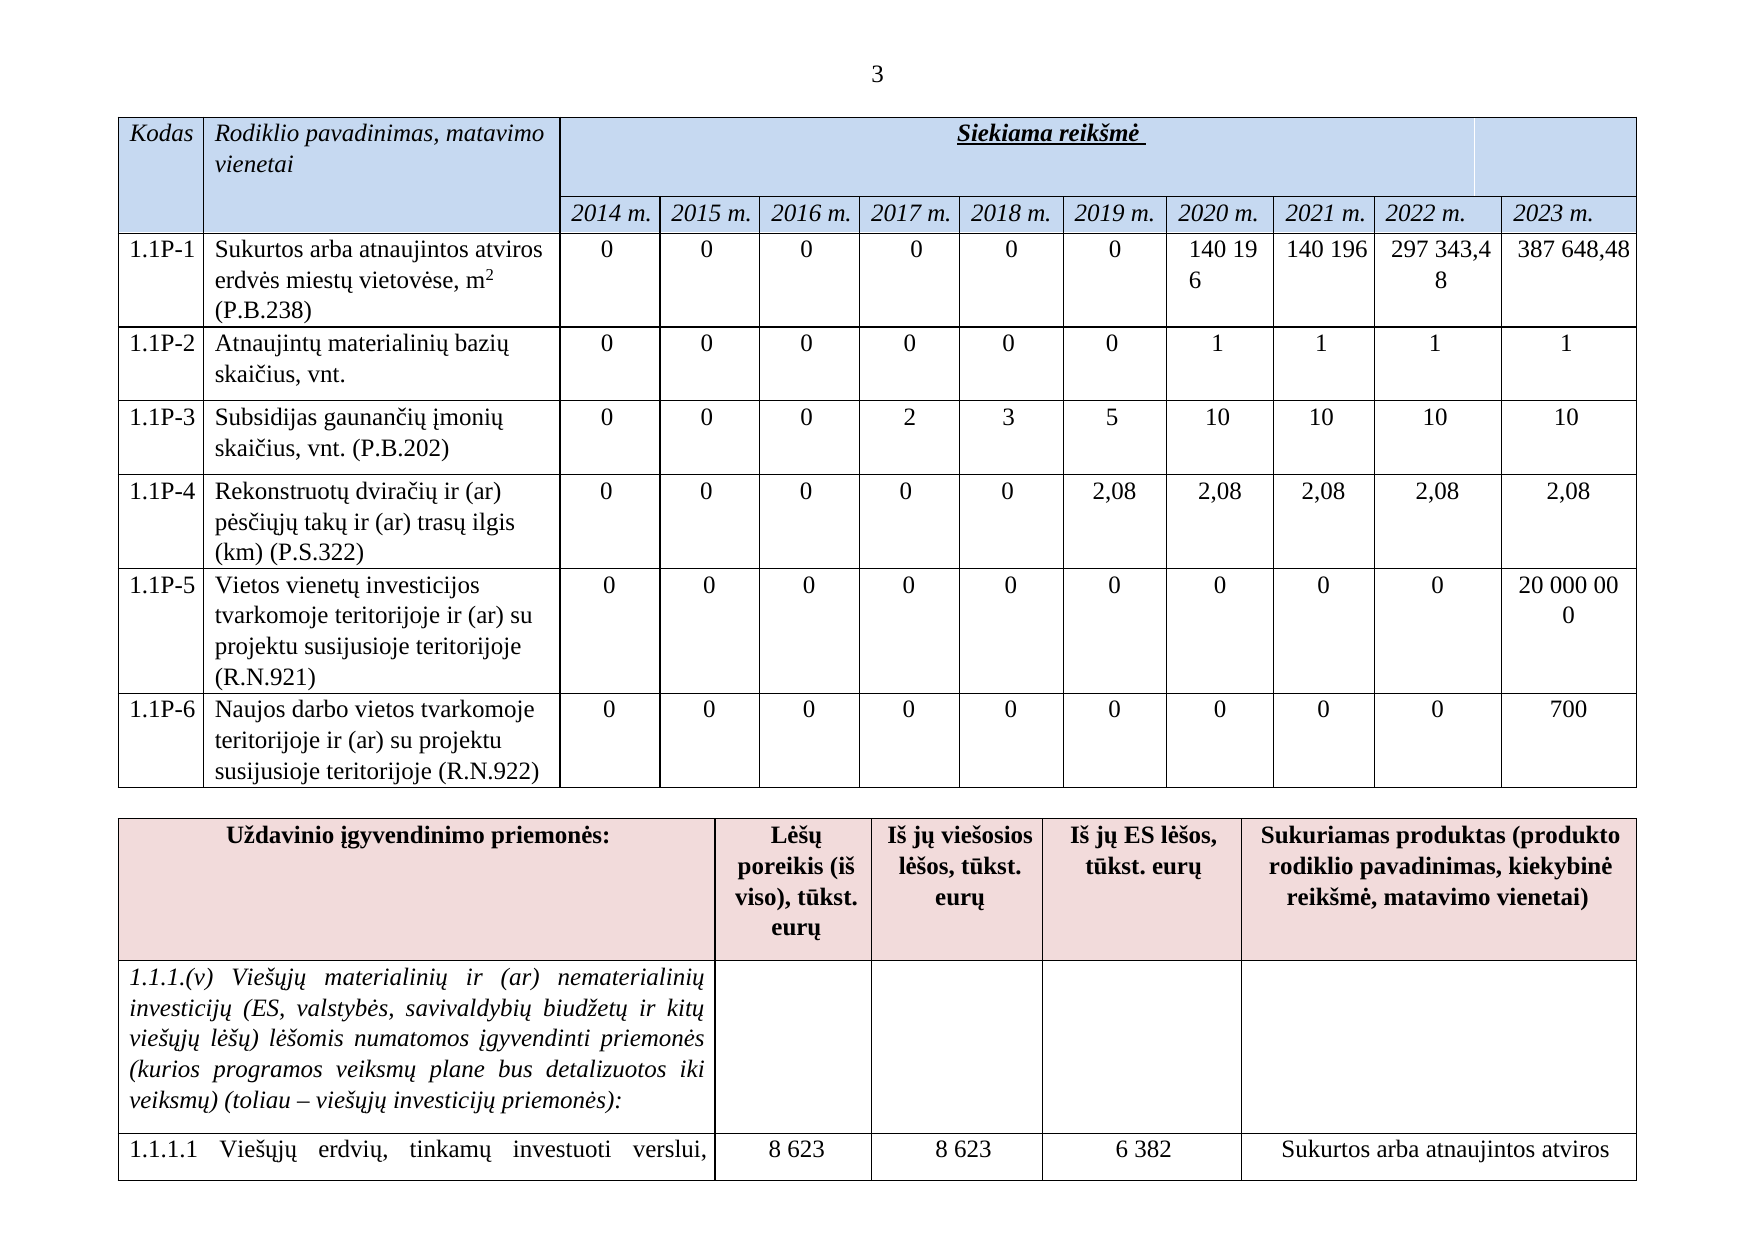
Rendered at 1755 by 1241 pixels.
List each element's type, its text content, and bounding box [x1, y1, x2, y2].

table_cell 0 [661, 234, 759, 326]
table_header Iš jų viešosios lėšos, tūkst. eurų [872, 819, 1042, 960]
table_header Lėšų poreikis (iš viso), tūkst. eurų [716, 819, 871, 960]
table_header [1357, 118, 1474, 196]
table_cell 0 [661, 694, 759, 787]
table_cell Sukurtos arba atnaujintos atviros erdvės miestų vietovėse, m2 (P.B.238) [204, 234, 559, 326]
table_cell 0 [760, 328, 859, 400]
table_cell 2 [860, 401, 959, 474]
table_cell [872, 961, 1042, 1133]
table_cell Naujos darbo vietos tvarkomoje teritorijoje ir (ar) su projektu susijusioje teritorijoje (R.N.922) [204, 694, 559, 787]
table_cell [1242, 961, 1636, 1133]
table_cell 5 [1064, 401, 1166, 474]
table_cell 0 [661, 328, 759, 400]
table_cell 700 [1502, 694, 1636, 787]
table_cell 1.1P-4 [119, 475, 203, 568]
table_header Sukuriamas produktas (produkto rodiklio pavadinimas, kiekybinė reikšmė, matavimo vienetai) [1242, 819, 1636, 960]
table_header Kodas [119, 118, 203, 232]
table_cell 1.1P-3 [119, 401, 203, 474]
table_cell 0 [760, 569, 859, 693]
table_header Rodiklio pavadinimas, matavimo vienetai [204, 118, 559, 232]
table_cell 2,08 [1274, 475, 1374, 568]
table_cell 297 343,48 [1375, 234, 1501, 326]
table_cell 0 [960, 234, 1063, 326]
table_cell 0 [1167, 694, 1273, 787]
table_cell 0 [561, 401, 659, 474]
table_cell 0 [760, 694, 859, 787]
table_cell 0 [1064, 234, 1166, 326]
table_header [1242, 118, 1357, 196]
table_cell Sukurtos arba atnaujintos atviros [1242, 1134, 1636, 1180]
table_cell 20 000 000 [1502, 569, 1636, 693]
table_cell 0 [760, 401, 859, 474]
table_cell 0 [860, 569, 959, 693]
table_cell 2,08 [1064, 475, 1166, 568]
table_cell 1 [1167, 328, 1273, 400]
table_cell 0 [1274, 569, 1374, 693]
table_cell 2019 m. [1064, 197, 1166, 232]
table_cell 0 [1167, 569, 1273, 693]
table_header Siekiama reikšmė [882, 118, 1242, 196]
table_cell 2021 m. [1274, 197, 1374, 232]
table_cell 1 [1375, 328, 1501, 400]
table_cell 0 [661, 569, 759, 693]
table_cell 1.1P-1 [119, 234, 203, 326]
table_cell 0 [860, 328, 959, 400]
table_cell 1.1P-5 [119, 569, 203, 693]
table_cell 0 [960, 569, 1063, 693]
table_cell 0 [661, 475, 759, 568]
table_cell 0 [1375, 694, 1501, 787]
table_cell 0 [960, 694, 1063, 787]
table_cell 2018 m. [960, 197, 1063, 232]
table_cell 2023 m. [1502, 197, 1636, 232]
table_cell 8 623 [716, 1134, 871, 1180]
table_cell 3 [960, 401, 1063, 474]
table_cell 140 196 [1274, 234, 1374, 326]
table_header [1475, 118, 1636, 196]
table_cell 0 [661, 401, 759, 474]
table_cell 1 [1274, 328, 1374, 400]
table_cell 6 382 [1043, 1134, 1241, 1180]
table_cell 2022 m. [1375, 197, 1501, 232]
table_cell 2,08 [1167, 475, 1273, 568]
table_cell 10 [1375, 401, 1501, 474]
table_header [561, 118, 650, 196]
table_header [650, 118, 718, 196]
table_cell [1043, 961, 1241, 1133]
table_cell [716, 961, 871, 1133]
table_cell 10 [1167, 401, 1273, 474]
table_header [800, 118, 882, 196]
table_cell 140 196 [1167, 234, 1273, 326]
table_cell 1.1.1.(v) Viešųjų materialinių ir (ar) nematerialinių investicijų (ES, valstybės, savivaldybių biudžetų ir kitų viešųjų lėšų) lėšomis numatomos įgyvendinti priemonės (kurios programos veiksmų plane bus detalizuotos iki veiksmų) (toliau – viešųjų investicijų priemonės): [119, 961, 714, 1133]
table_cell 0 [960, 328, 1063, 400]
table_cell 0 [1064, 328, 1166, 400]
table_cell 2,08 [1502, 475, 1636, 568]
table_cell 0 [561, 569, 659, 693]
table_cell 0 [1274, 694, 1374, 787]
table_cell 2,08 [1375, 475, 1501, 568]
table_cell 0 [860, 234, 959, 326]
table_cell 387 648,48 [1502, 234, 1636, 326]
table_cell 2016 m. [760, 197, 859, 232]
table_cell 0 [561, 475, 659, 568]
table_cell Atnaujintų materialinių bazių skaičius, vnt. [204, 328, 559, 400]
table_cell 2014 m. [561, 197, 659, 232]
table_cell 8 623 [872, 1134, 1042, 1180]
table_cell 0 [760, 475, 859, 568]
table_header [718, 118, 800, 196]
table_cell 0 [1064, 569, 1166, 693]
table_cell 2015 m. [661, 197, 759, 232]
table_cell 0 [860, 475, 959, 568]
table_cell 1.1P-2 [119, 328, 203, 400]
table_cell 0 [1064, 694, 1166, 787]
table_cell 0 [760, 234, 859, 326]
table_cell 1.1P-6 [119, 694, 203, 787]
table_cell 1.1.1.1 Viešųjų erdvių, tinkamų investuoti verslui, [119, 1134, 714, 1180]
table_header Iš jų ES lėšos, tūkst. eurų [1043, 819, 1241, 960]
table_cell 0 [1375, 569, 1501, 693]
table_header Uždavinio įgyvendinimo priemonės: [119, 819, 714, 960]
table_cell 0 [860, 694, 959, 787]
table_cell 1 [1502, 328, 1636, 400]
table_cell 10 [1502, 401, 1636, 474]
table_cell 0 [960, 475, 1063, 568]
table_cell 0 [561, 328, 659, 400]
table_cell Vietos vienetų investicijos tvarkomoje teritorijoje ir (ar) su projektu susijusioje teritorijoje (R.N.921) [204, 569, 559, 693]
table_cell 2017 m. [860, 197, 959, 232]
table_cell Rekonstruotų dviračių ir (ar) pėsčiųjų takų ir (ar) trasų ilgis (km) (P.S.322) [204, 475, 559, 568]
table_cell 0 [561, 234, 659, 326]
table_cell 0 [561, 694, 659, 787]
table_cell Subsidijas gaunančių įmonių skaičius, vnt. (P.B.202) [204, 401, 559, 474]
table_cell 2020 m. [1167, 197, 1273, 232]
table_cell 10 [1274, 401, 1374, 474]
